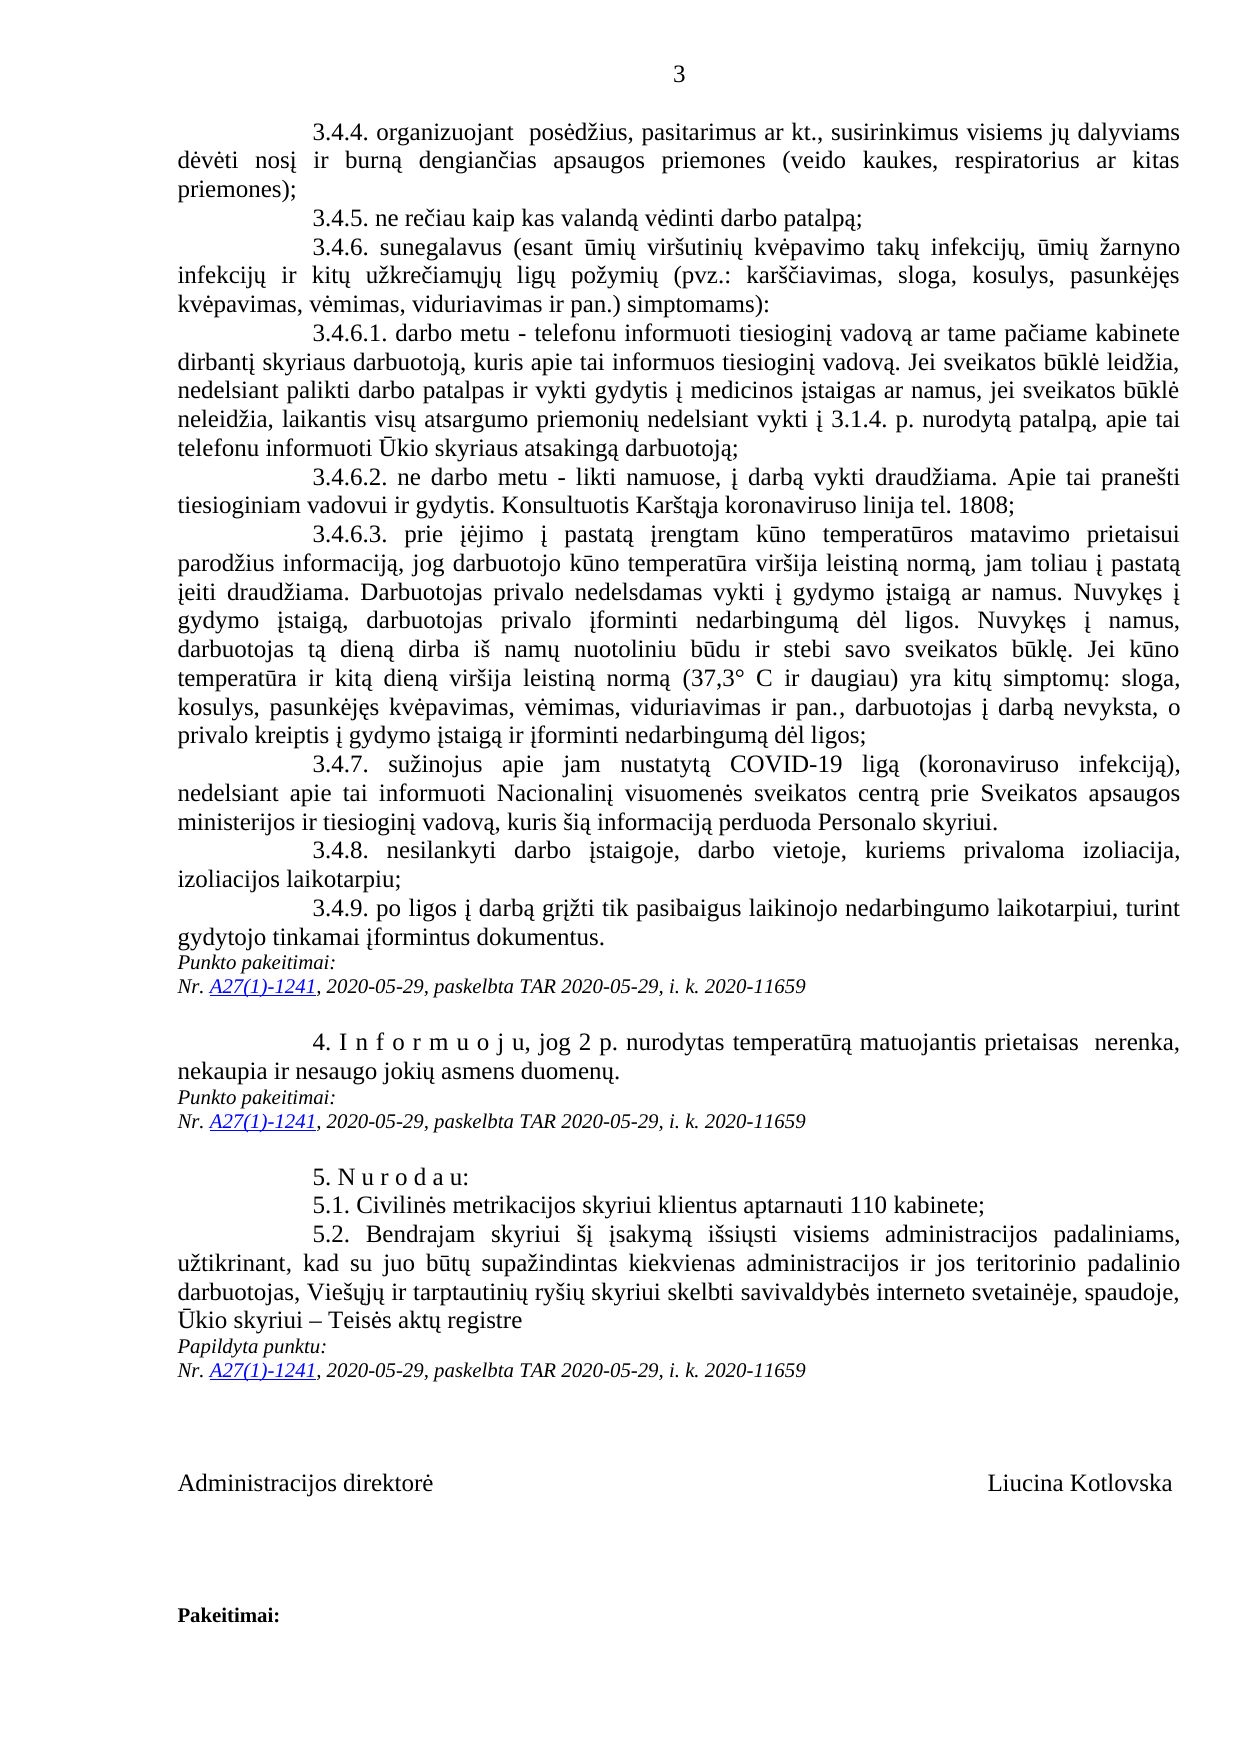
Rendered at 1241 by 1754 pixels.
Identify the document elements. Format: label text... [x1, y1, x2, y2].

text Punkto pakeitimai: [177, 1085, 1181, 1109]
text 3.4.7. sužinojus apie jam nustatytą COVID-19 ligą (koronaviruso infekciją), nedelsiant apie tai informuoti Nacionalinį visuomenės sveikatos centrą prie Sveikatos apsaugos ministerijos ir tiesioginį vadovą, kuris šią informaciją perduoda Personalo skyriui. [177, 749, 1181, 835]
text Nr. A27(1)-1241, 2020-05-29, paskelbta TAR 2020-05-29, i. k. 2020-11659 [177, 1358, 1181, 1382]
text 3.4.6. sunegalavus (esant ūmių viršutinių kvėpavimo takų infekcijų, ūmių žarnyno infekcijų ir kitų užkrečiamųjų ligų požymių (pvz.: karščiavimas, sloga, kosulys, pasunkėjęs kvėpavimas, vėmimas, viduriavimas ir pan.) simptomams): [177, 232, 1181, 318]
text 3.4.6.2. ne darbo metu - likti namuose, į darbą vykti draudžiama. Apie tai pranešti tiesioginiam vadovui ir gydytis. Konsultuotis Karštąja koronaviruso linija tel. 1808; [177, 462, 1181, 519]
text Papildyta punktu: [177, 1334, 1181, 1358]
text Nr. A27(1)-1241, 2020-05-29, paskelbta TAR 2020-05-29, i. k. 2020-11659 [177, 1109, 1181, 1133]
text 4. I n f o r m u o j u, jog 2 p. nurodytas temperatūrą matuojantis prietaisas nerenka, nekaupia ir nesaugo jokių asmens duomenų. [177, 1027, 1181, 1085]
text Pakeitimai: [177, 1603, 1181, 1627]
text 5.1. Civilinės metrikacijos skyriui klientus aptarnauti 110 kabinete; [177, 1190, 1181, 1219]
text 5.2. Bendrajam skyriui šį įsakymą išsiųsti visiems administracijos padaliniams, užtikrinant, kad su juo būtų supažindintas kiekvienas administracijos ir jos teritorinio padalinio darbuotojas, Viešųjų ir tarptautinių ryšių skyriui skelbti savivaldybės interneto svetainėje, spaudoje, Ūkio skyriui – Teisės aktų registre [177, 1219, 1181, 1334]
text 5. N u r o d a u: [177, 1162, 1181, 1190]
text 3.4.9. po ligos į darbą grįžti tik pasibaigus laikinojo nedarbingumo laikotarpiui, turint gydytojo tinkamai įformintus dokumentus. [177, 893, 1181, 950]
text Administracijos direktorė Liucina Kotlovska [177, 1468, 1181, 1497]
text 3.4.8. nesilankyti darbo įstaigoje, darbo vietoje, kuriems privaloma izoliacija, izoliacijos laikotarpiu; [177, 835, 1181, 893]
text Nr. A27(1)-1241, 2020-05-29, paskelbta TAR 2020-05-29, i. k. 2020-11659 [177, 974, 1181, 998]
text 3.4.4. organizuojant posėdžius, pasitarimus ar kt., susirinkimus visiems jų dalyviams dėvėti nosį ir burną dengiančias apsaugos priemones (veido kaukes, respiratorius ar kitas priemones); [177, 117, 1181, 203]
text Punkto pakeitimai: [177, 950, 1181, 974]
text 3.4.5. ne rečiau kaip kas valandą vėdinti darbo patalpą; [177, 203, 1181, 232]
text 3.4.6.1. darbo metu - telefonu informuoti tiesioginį vadovą ar tame pačiame kabinete dirbantį skyriaus darbuotoją, kuris apie tai informuos tiesioginį vadovą. Jei sveikatos būklė leidžia, nedelsiant palikti darbo patalpas ir vykti gydytis į medicinos įstaigas ar namus, jei sveikatos būklė neleidžia, laikantis visų atsargumo priemonių nedelsiant vykti į 3.1.4. p. nurodytą patalpą, apie tai telefonu informuoti Ūkio skyriaus atsakingą darbuotoją; [177, 318, 1181, 462]
text 3.4.6.3. prie įėjimo į pastatą įrengtam kūno temperatūros matavimo prietaisui parodžius informaciją, jog darbuotojo kūno temperatūra viršija leistiną normą, jam toliau į pastatą įeiti draudžiama. Darbuotojas privalo nedelsdamas vykti į gydymo įstaigą ar namus. Nuvykęs į gydymo įstaigą, darbuotojas privalo įforminti nedarbingumą dėl ligos. Nuvykęs į namus, darbuotojas tą dieną dirba iš namų nuotoliniu būdu ir stebi savo sveikatos būklę. Jei kūno temperatūra ir kitą dieną viršija leistiną normą (37,3° C ir daugiau) yra kitų simptomų: sloga, kosulys, pasunkėjęs kvėpavimas, vėmimas, viduriavimas ir pan., darbuotojas į darbą nevyksta, o privalo kreiptis į gydymo įstaigą ir įforminti nedarbingumą dėl ligos; [177, 519, 1181, 749]
